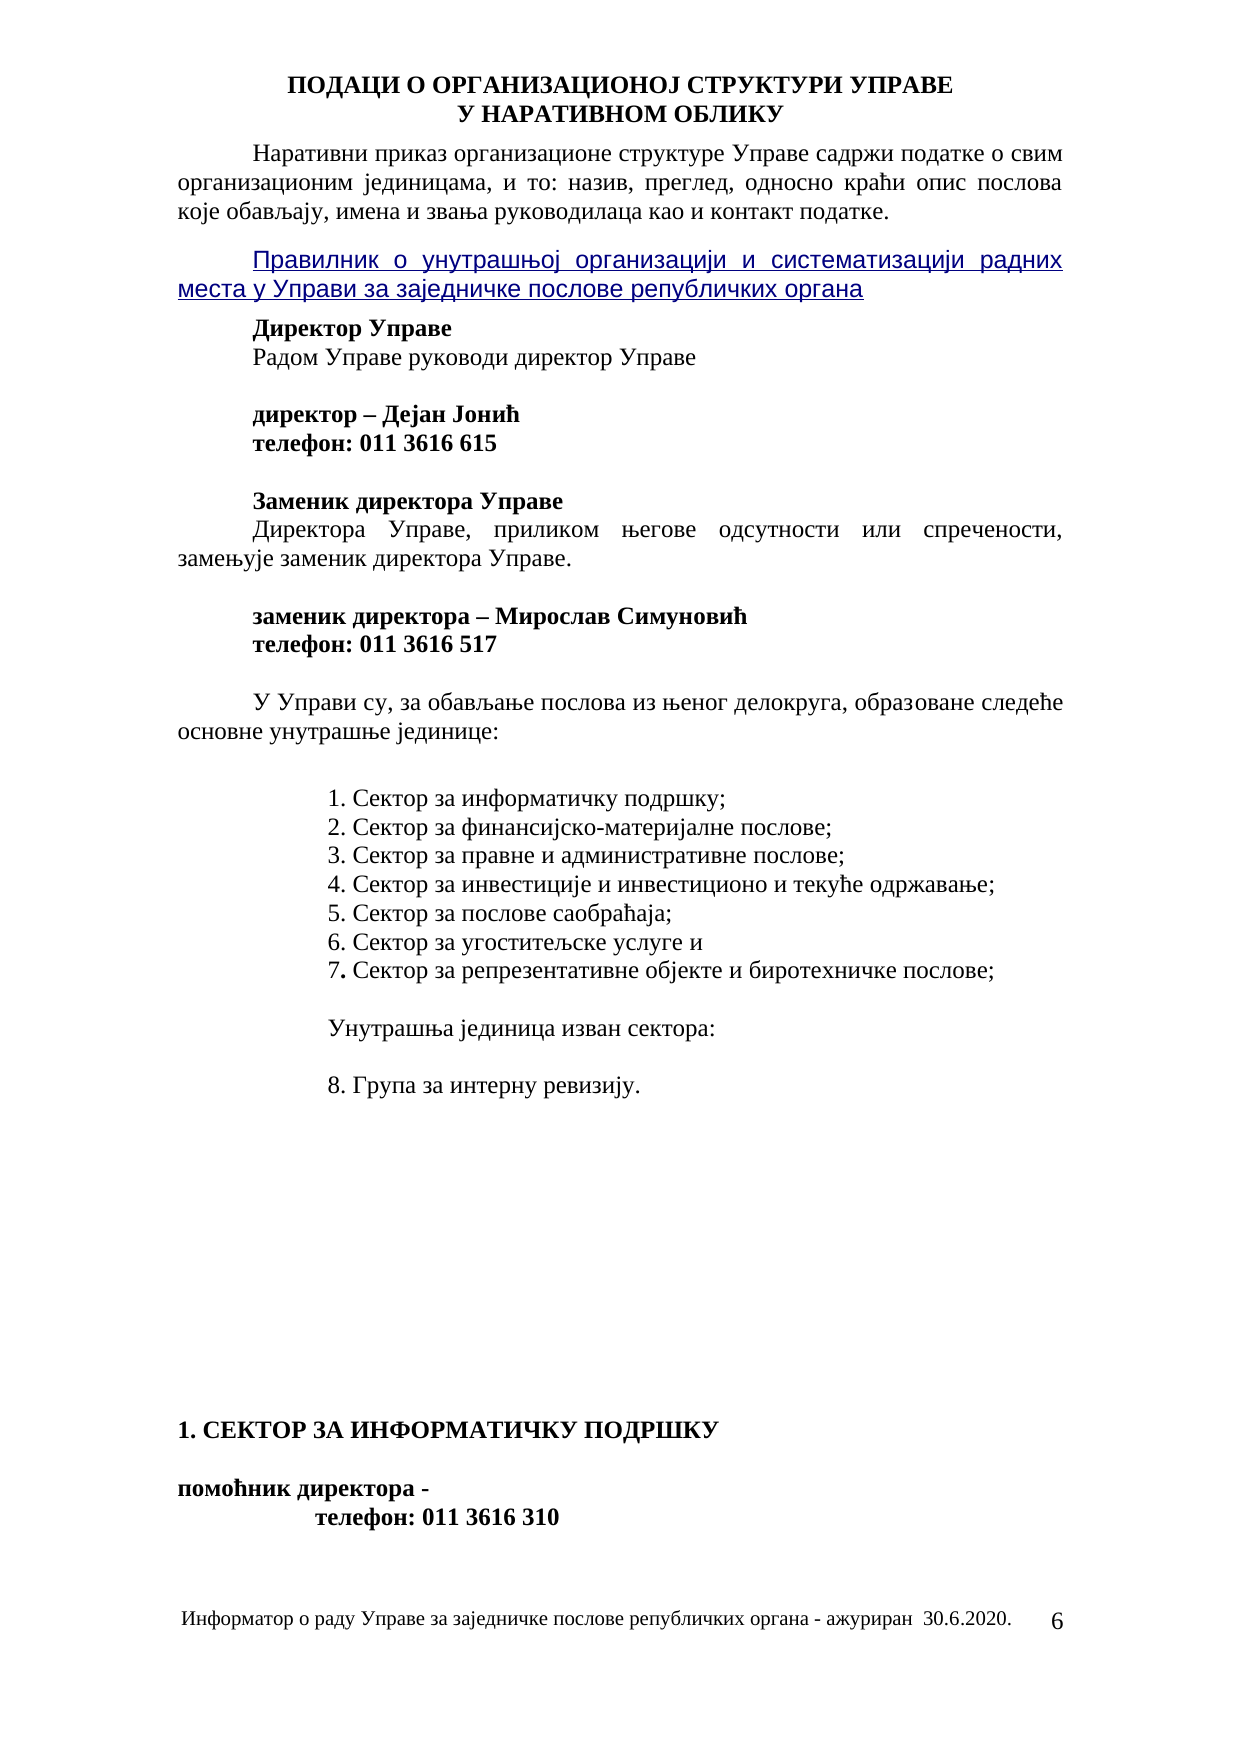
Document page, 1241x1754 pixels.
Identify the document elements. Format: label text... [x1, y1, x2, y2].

text телефон: 011 3616 615 [177, 428, 1063, 457]
text 7. Сектор за репрезентативне објекте и биротехничке послове; [177, 955, 1063, 984]
text У Управи су, за обављање послова из њеног делокруга, образоване следеће основне унутрашње јединице: [177, 687, 1063, 744]
text Директора Управе, приликом његове одсутности или спречености, замењује заменик директора Управе. [177, 514, 1063, 572]
text Правилник о унутрашњој организацији и систематизацији радних места у Управи за заједничке послове републичких органа [177, 245, 1063, 303]
text директор – Дејан Јонић [177, 399, 1063, 428]
text телефон: 011 3616 517 [177, 629, 1063, 658]
text Наративни приказ организационе структуре Управе садржи податке о свим организационим јединицама, и то: назив, преглед, односно краћи опис послова које обављају, имена и звања руководилаца као и контакт податке. [177, 138, 1063, 224]
text 1. Сектор за информатичку подршку; [177, 783, 1063, 812]
text 3. Сектор за правне и административне послове; [177, 840, 1063, 869]
text 8. Група за интерну ревизију. [177, 1070, 1063, 1099]
text 4. Сектор за инвестиције и инвестиционо и текуће одржавање; [177, 869, 1063, 898]
text заменик директора – Мирослав Симуновић [177, 601, 1063, 629]
text 5. Сектор за послове саобраћаја; [177, 898, 1063, 927]
text ПОДАЦИ О ОРГАНИЗАЦИОНОЈ СТРУКТУРИ УПРАВЕ [177, 70, 1063, 99]
text У НАРАТИВНОМ ОБЛИКУ [177, 99, 1063, 128]
text Унутрашња јединица изван сектора: [177, 1013, 1063, 1042]
text 1. СЕКТОР ЗА ИНФОРМАТИЧКУ ПОДРШКУ [177, 1415, 1063, 1444]
text Радом Управе руководи директор Управе [177, 342, 1063, 371]
text телефон: 011 3616 310 [177, 1502, 1063, 1530]
text 6. Сектор за угоститељске услуге и [177, 927, 1063, 955]
text 2. Сектор за финансијско-материјалне послове; [177, 812, 1063, 840]
text Заменик директора Управе [177, 486, 1063, 514]
text Директор Управе [177, 313, 1063, 342]
text помоћник директора - [177, 1473, 1063, 1502]
